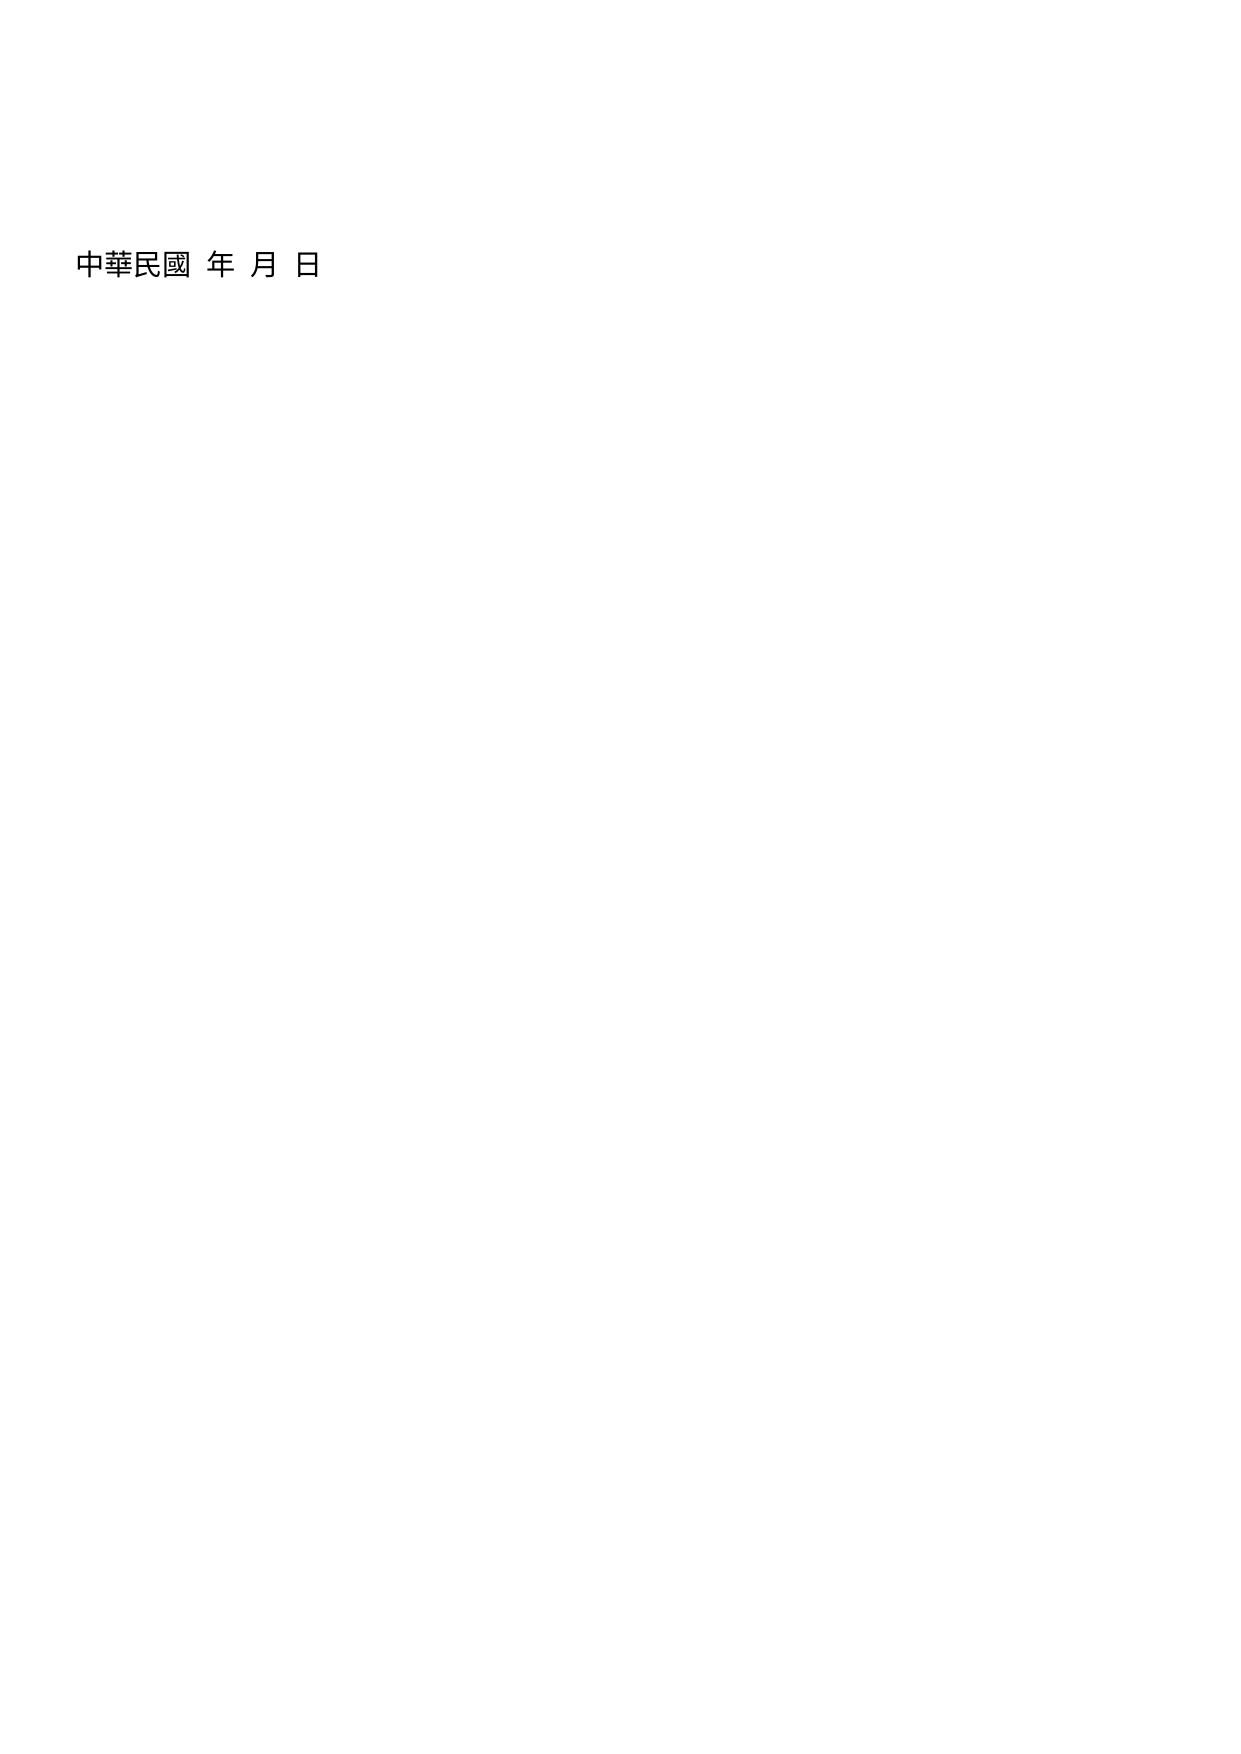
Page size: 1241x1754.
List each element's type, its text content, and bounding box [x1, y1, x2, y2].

text 中華民國 年 月 日 [75, 221, 1165, 283]
